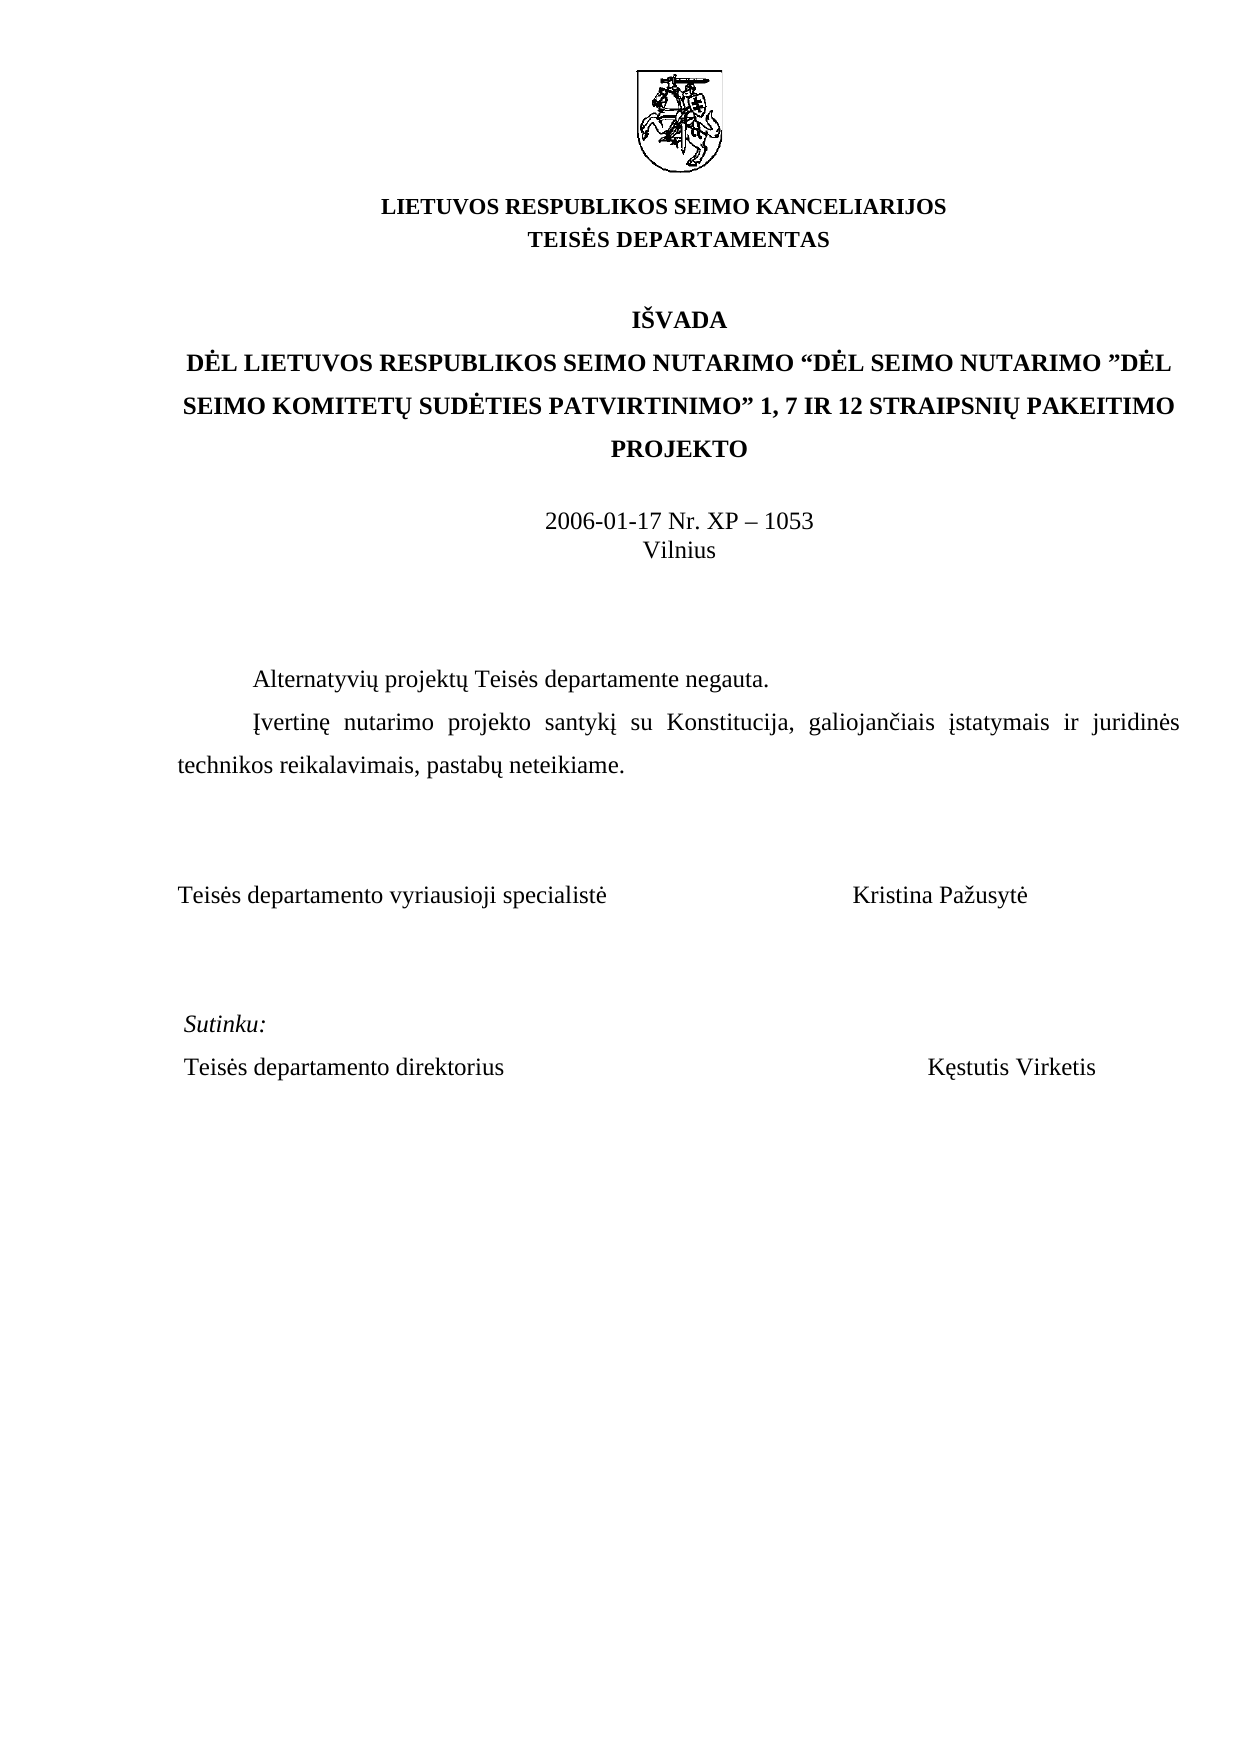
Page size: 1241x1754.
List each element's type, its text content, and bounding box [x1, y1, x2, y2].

text 2006-01-17 Nr. XP – 1053 [177, 506, 1181, 535]
text Įvertinę nutarimo projekto santykį su Konstitucija, galiojančiais įstatymais ir juridinės technikos reikalavimais, pastabų neteikiame. [177, 707, 1181, 779]
text Sutinku: [177, 1009, 1181, 1038]
text Teisės departamento direktorius Kęstutis Virketis [177, 1052, 1181, 1081]
text Teisės departamento vyriausioji specialistė Kristina Pažusytė [177, 880, 1181, 909]
text IŠVADA [177, 305, 1181, 334]
text TEISĖS DEPARTAMENTAS [177, 226, 1180, 252]
text Vilnius [177, 535, 1181, 564]
text LIETUVOS RESPUBLIKOS SEIMO KANCELIARIJOS [177, 193, 1151, 219]
text DĖL LIETUVOS RESPUBLIKOS SEIMO NUTARIMO “DĖL SEIMO NUTARIMO ”DĖL SEIMO KOMITETŲ SUDĖTIES PATVIRTINIMO” 1, 7 IR 12 STRAIPSNIŲ PAKEITIMO PROJEKTO [177, 348, 1181, 463]
text Alternatyvių projektų Teisės departamente negauta. [177, 664, 1181, 693]
